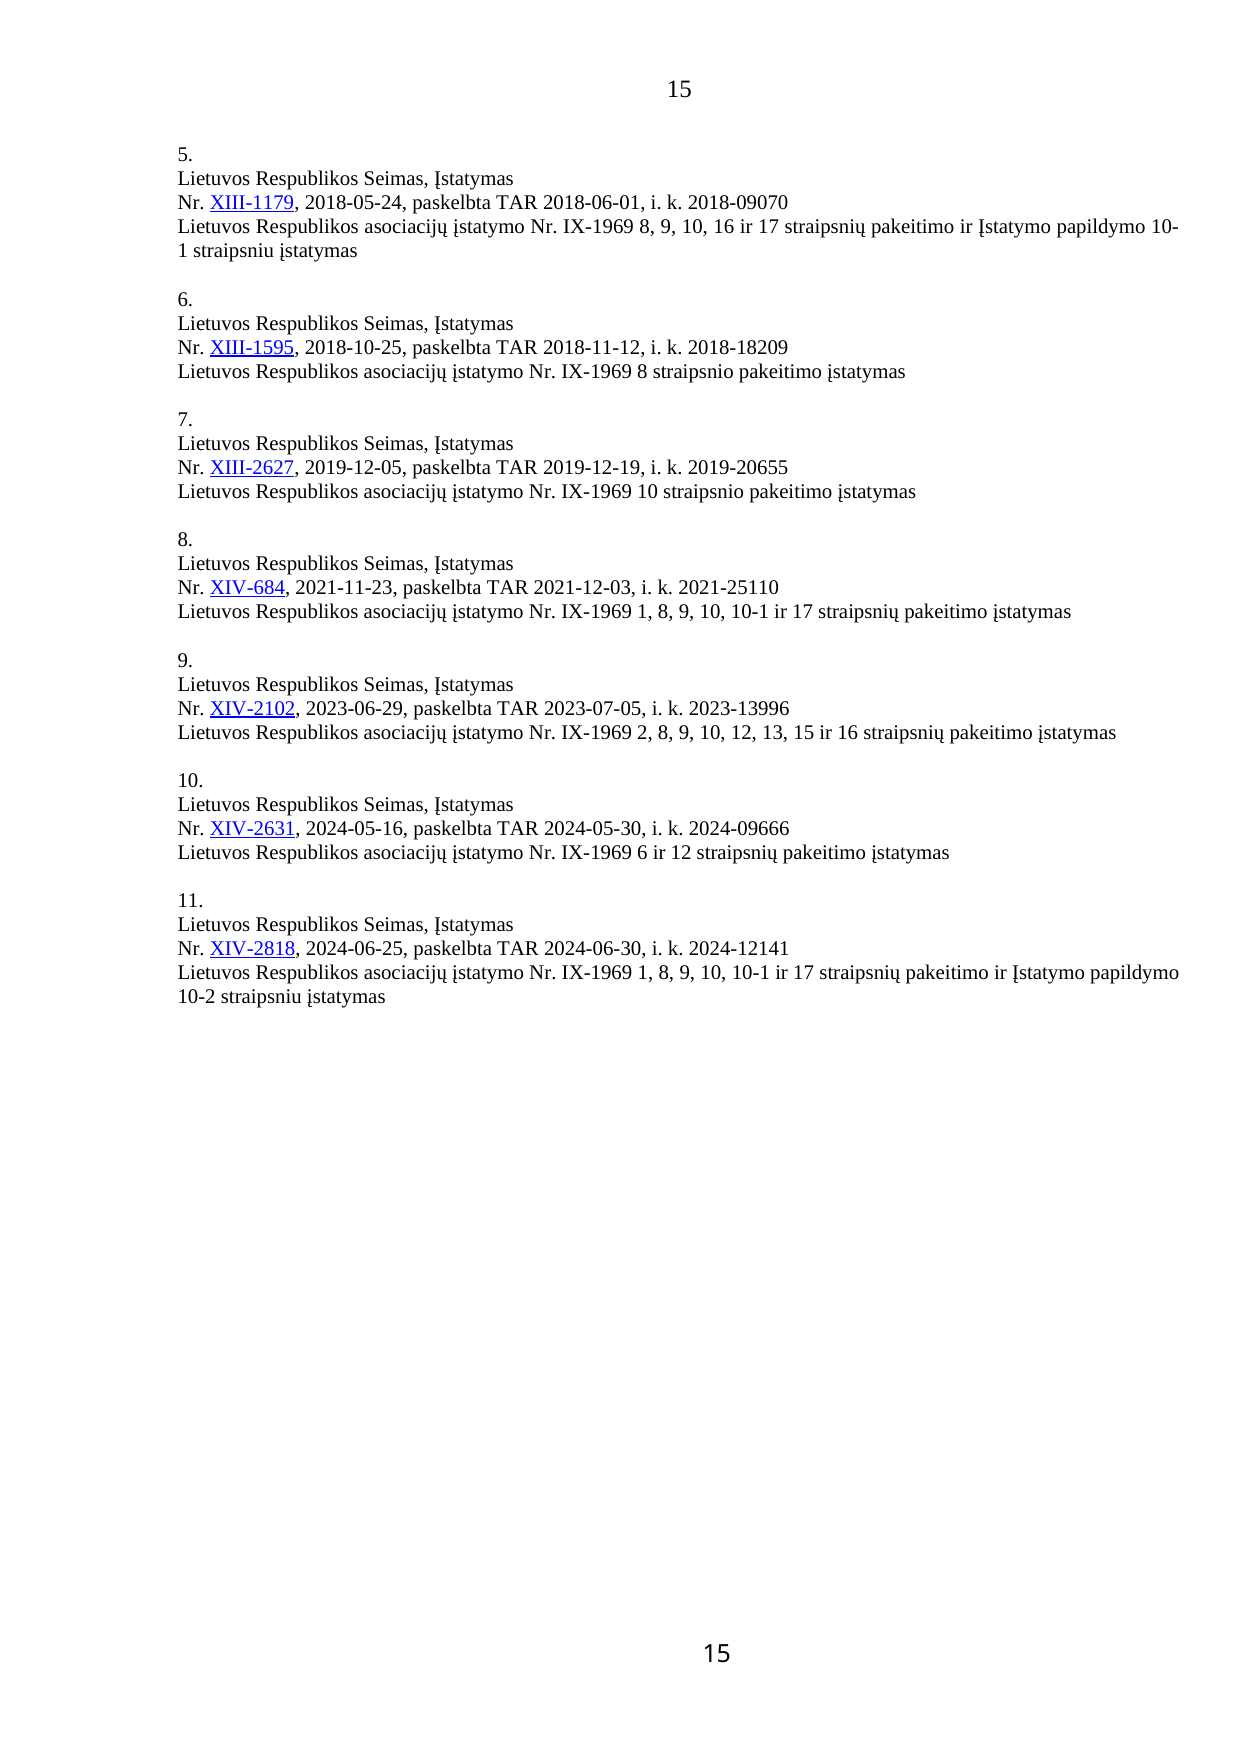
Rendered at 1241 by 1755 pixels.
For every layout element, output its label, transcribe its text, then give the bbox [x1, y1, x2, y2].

text 10. [177, 768, 1181, 792]
text Lietuvos Respublikos Seimas, Įstatymas [177, 672, 1181, 696]
text Nr. XIV-2631, 2024-05-16, paskelbta TAR 2024-05-30, i. k. 2024-09666 [177, 816, 1181, 840]
text Lietuvos Respublikos Seimas, Įstatymas [177, 792, 1181, 816]
text Lietuvos Respublikos asociacijų įstatymo Nr. IX-1969 8, 9, 10, 16 ir 17 straipsnių pakeitimo ir Įstatymo papildymo 10-1 straipsniu įstatymas [177, 214, 1181, 262]
text Lietuvos Respublikos Seimas, Įstatymas [177, 551, 1181, 575]
text 6. [177, 287, 1181, 311]
text Lietuvos Respublikos Seimas, Įstatymas [177, 311, 1181, 335]
text 11. [177, 888, 1181, 912]
text Nr. XIV-684, 2021-11-23, paskelbta TAR 2021-12-03, i. k. 2021-25110 [177, 575, 1181, 599]
text Lietuvos Respublikos asociacijų įstatymo Nr. IX-1969 1, 8, 9, 10, 10-1 ir 17 straipsnių pakeitimo įstatymas [177, 599, 1181, 623]
text 8. [177, 527, 1181, 551]
text Lietuvos Respublikos asociacijų įstatymo Nr. IX-1969 1, 8, 9, 10, 10-1 ir 17 straipsnių pakeitimo ir Įstatymo papildymo 10-2 straipsniu įstatymas [177, 960, 1181, 1008]
text Lietuvos Respublikos asociacijų įstatymo Nr. IX-1969 8 straipsnio pakeitimo įstatymas [177, 359, 1181, 383]
text Nr. XIV-2102, 2023-06-29, paskelbta TAR 2023-07-05, i. k. 2023-13996 [177, 696, 1181, 720]
text Lietuvos Respublikos asociacijų įstatymo Nr. IX-1969 6 ir 12 straipsnių pakeitimo įstatymas [177, 840, 1181, 864]
text 9. [177, 647, 1181, 672]
text Lietuvos Respublikos Seimas, Įstatymas [177, 166, 1181, 190]
text 5. [177, 142, 1181, 166]
text Nr. XIII-2627, 2019-12-05, paskelbta TAR 2019-12-19, i. k. 2019-20655 [177, 455, 1181, 479]
text 7. [177, 407, 1181, 431]
text Nr. XIV-2818, 2024-06-25, paskelbta TAR 2024-06-30, i. k. 2024-12141 [177, 936, 1181, 960]
text Nr. XIII-1179, 2018-05-24, paskelbta TAR 2018-06-01, i. k. 2018-09070 [177, 190, 1181, 214]
text Lietuvos Respublikos Seimas, Įstatymas [177, 912, 1181, 936]
text Nr. XIII-1595, 2018-10-25, paskelbta TAR 2018-11-12, i. k. 2018-18209 [177, 335, 1181, 359]
text Lietuvos Respublikos Seimas, Įstatymas [177, 431, 1181, 455]
text Lietuvos Respublikos asociacijų įstatymo Nr. IX-1969 10 straipsnio pakeitimo įstatymas [177, 479, 1181, 503]
text Lietuvos Respublikos asociacijų įstatymo Nr. IX-1969 2, 8, 9, 10, 12, 13, 15 ir 16 straipsnių pakeitimo įstatymas [177, 720, 1181, 744]
